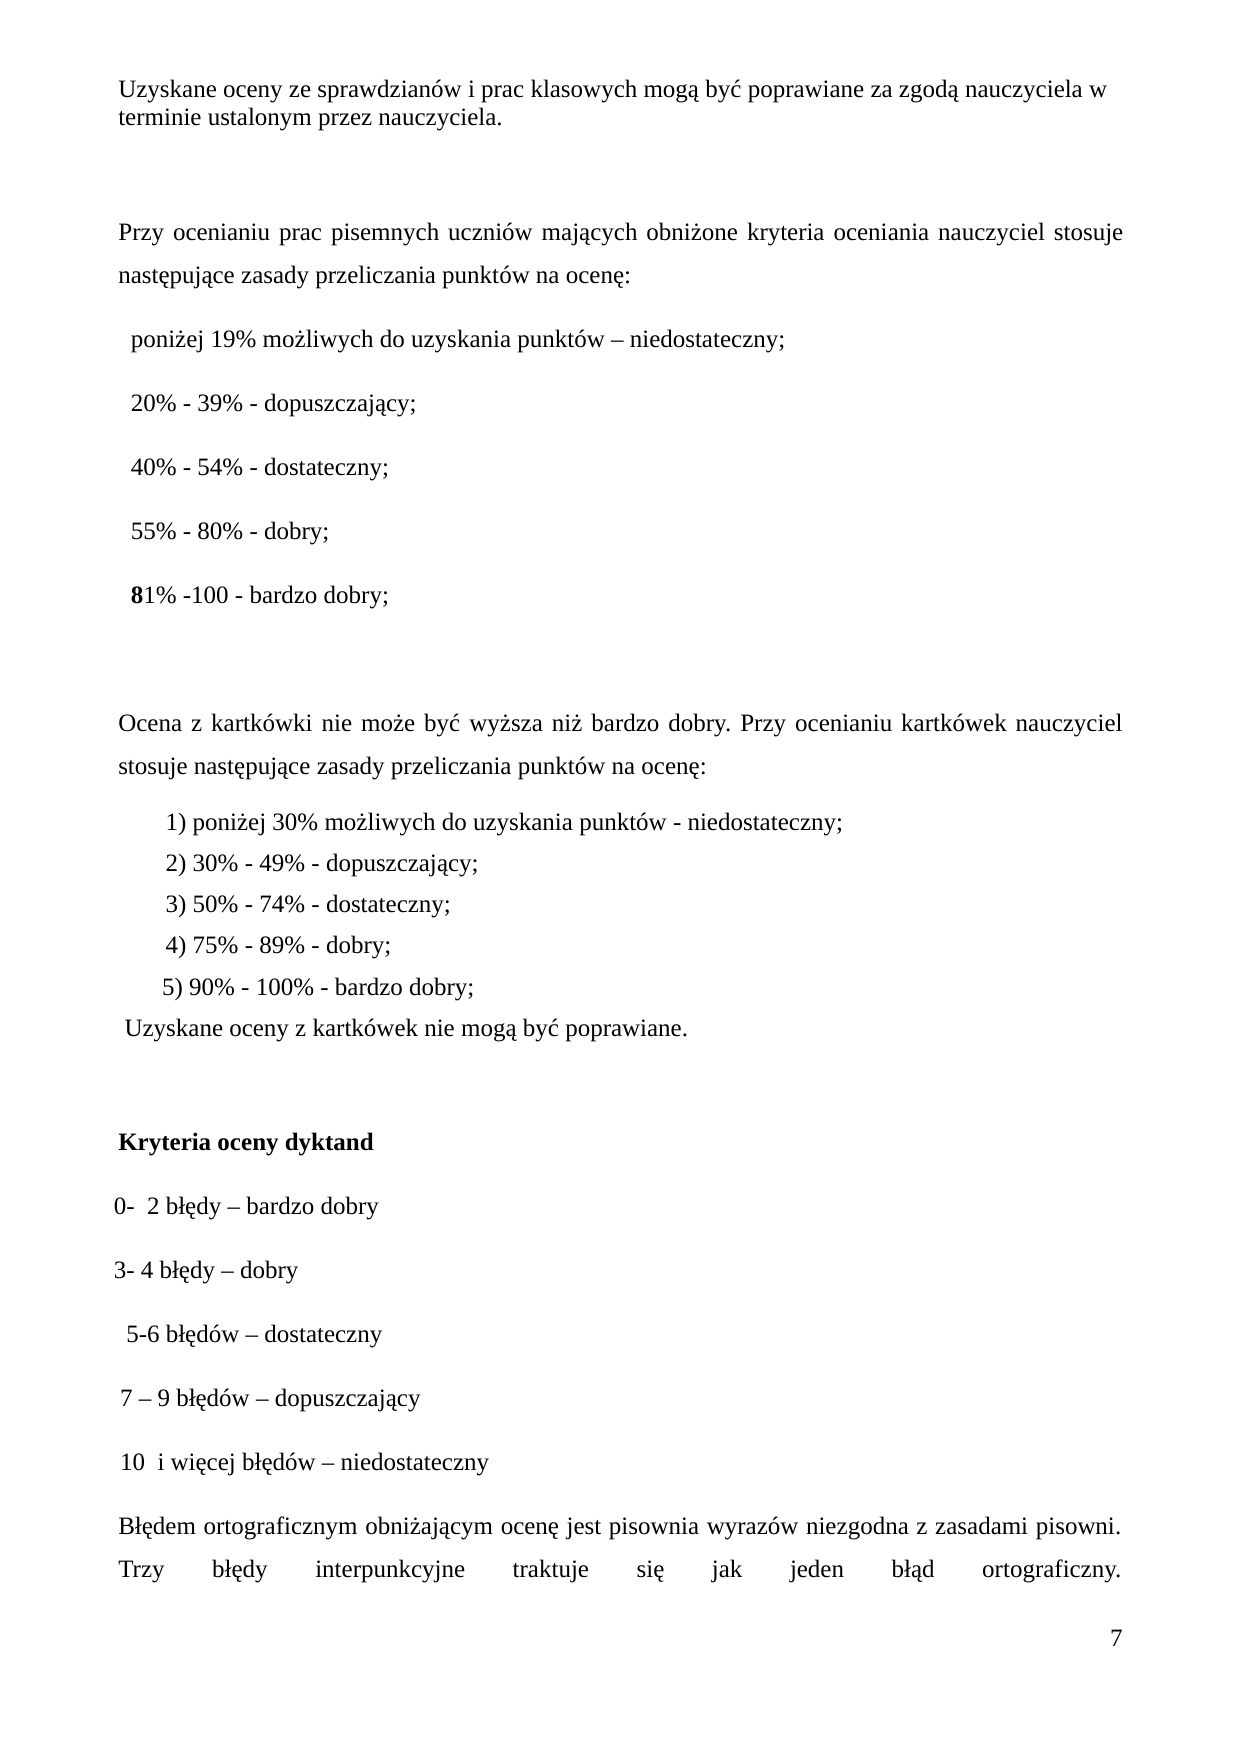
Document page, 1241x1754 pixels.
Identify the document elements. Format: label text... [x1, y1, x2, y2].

text 7 – 9 błędów – dopuszczający [88, 1383, 1122, 1412]
list 40% - 54% - dostateczny; [118, 452, 1124, 481]
text 3) 50% - 74% - dostateczny; [165, 889, 1124, 918]
list poniżej 19% możliwych do uzyskania punktów – niedostateczny; [118, 324, 1124, 353]
text Ocena z kartkówki nie może być wyższa niż bardzo dobry. Przy ocenianiu kartkówek nauczyciel stosuje następujące zasady przeliczania punktów na ocenę: [118, 708, 1124, 780]
text 2) 30% - 49% - dopuszczający; [165, 848, 1124, 877]
text Uzyskane oceny ze sprawdzianów i prac klasowych mogą być poprawiane za zgodą nauczyciela w terminie ustalonym przez nauczyciela. [118, 74, 1124, 131]
list 55% - 80% - dobry; [118, 516, 1124, 545]
text Kryteria oceny dyktand [118, 1127, 1124, 1156]
text 0- 2 błędy – bardzo dobry [88, 1191, 1122, 1220]
list 81% -100 - bardzo dobry; [118, 580, 1124, 609]
text 10 i więcej błędów – niedostateczny [88, 1447, 1122, 1476]
text 5) 90% - 100% - bardzo dobry; [118, 972, 1124, 1000]
text Uzyskane oceny z kartkówek nie mogą być poprawiane. [118, 1013, 1124, 1042]
text 4) 75% - 89% - dobry; [165, 930, 1124, 959]
text Błędem ortograficznym obniżającym ocenę jest pisownia wyrazów niezgodna z zasadami pisowni. Trzy błędy interpunkcyjne traktuje się jak jeden błąd ortograficzny. [118, 1511, 1122, 1583]
text 3- 4 błędy – dobry [88, 1255, 1122, 1284]
list Przy ocenianiu prac pisemnych uczniów mających obniżone kryteria oceniania nauczyciel stosuje następujące zasady przeliczania punktów na ocenę: [118, 217, 1124, 289]
text 5-6 błędów – dostateczny [88, 1319, 1122, 1348]
list 20% - 39% - dopuszczający; [118, 388, 1124, 417]
text 1) poniżej 30% możliwych do uzyskania punktów - niedostateczny; [165, 807, 1124, 835]
